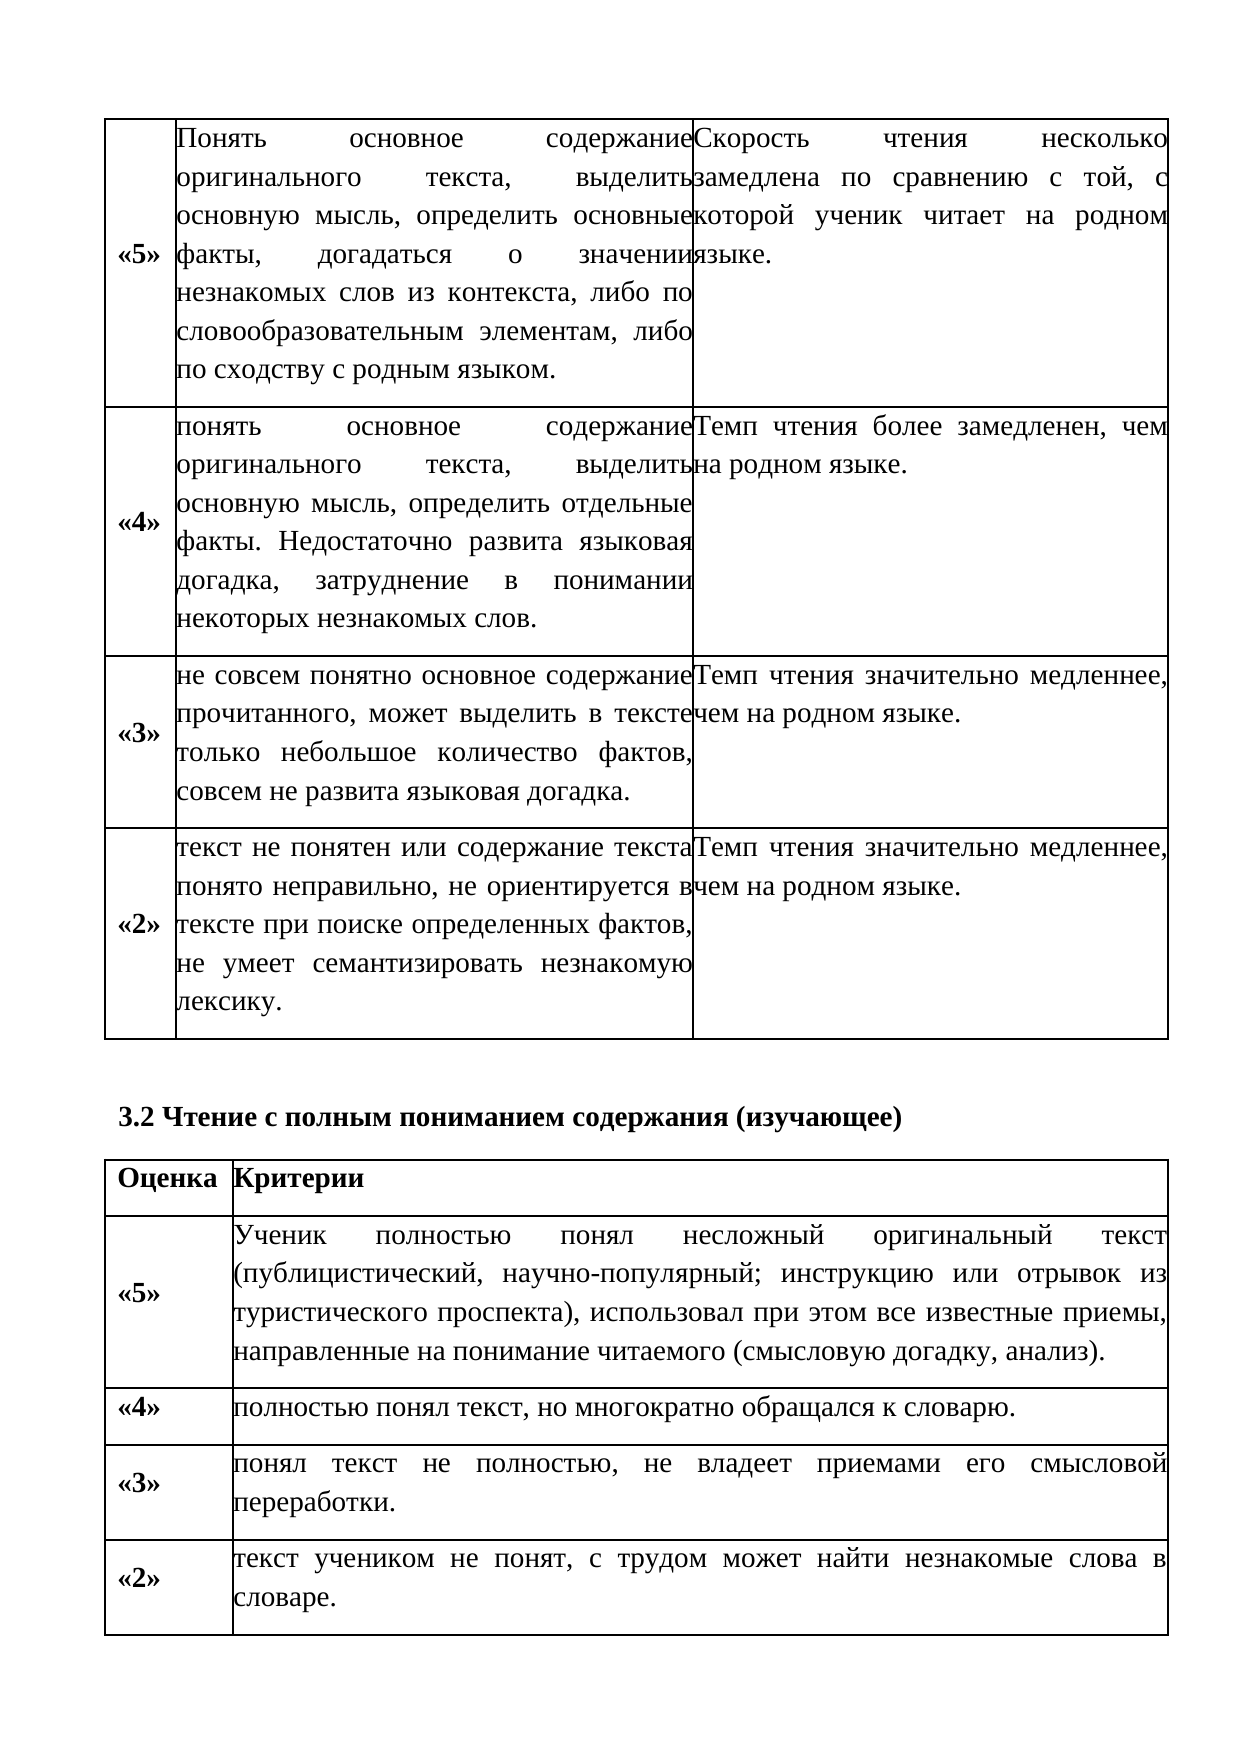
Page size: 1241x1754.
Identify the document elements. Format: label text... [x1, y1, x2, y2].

table_cell «5» [106, 1217, 232, 1387]
table_cell Понять основное содержание оригинального текста, выделить основную мысль, определить основные факты, догадаться о значении незнакомых слов из контекста, либо по словообразовательным элементам, либо по сходству с родным языком. [177, 120, 692, 406]
table_cell «5» [106, 120, 175, 406]
table_cell текст не понятен или содержание текста понято неправильно, не ориентируется в тексте при поиске определенных фактов, не умеет семантизировать незнакомую лексику. [177, 829, 692, 1038]
table_cell понять основное содержание оригинального текста, выделить основную мысль, определить отдельные факты. Недостаточно развита языковая догадка, затруднение в понимании некоторых незнакомых слов. [177, 408, 692, 655]
table_cell «3» [106, 1446, 232, 1538]
table_cell «2» [106, 1541, 232, 1633]
table_header Оценка [106, 1161, 232, 1215]
table_cell текст учеником не понят, с трудом может найти незнакомые слова в словаре. [234, 1541, 1167, 1633]
table_header Критерии [234, 1161, 1167, 1215]
text 3.2 Чтение с полным пониманием содержания (изучающее) [118, 1099, 1152, 1133]
table_cell Темп чтения значительно медленнее, чем на родном языке. [694, 829, 1167, 1038]
table_cell «4» [106, 1389, 232, 1443]
table_cell «3» [106, 657, 175, 827]
table_cell не совсем понятно основное содержание прочитанного, может выделить в тексте только небольшое количество фактов, совсем не развита языковая догадка. [177, 657, 692, 827]
table_cell «4» [106, 408, 175, 655]
table_cell Темп чтения более замедленен, чем на родном языке. [694, 408, 1167, 655]
table_cell Темп чтения значительно медленнее, чем на родном языке. [694, 657, 1167, 827]
table_cell полностью понял текст, но многократно обращался к словарю. [234, 1389, 1167, 1443]
table_cell Ученик полностью понял несложный оригинальный текст (публицистический, научно-популярный; инструкцию или отрывок из туристического проспекта), использовал при этом все известные приемы, направленные на понимание читаемого (смысловую догадку, анализ). [234, 1217, 1167, 1387]
table_cell Скорость чтения несколько замедлена по сравнению с той, с которой ученик читает на родном языке. [694, 120, 1167, 406]
table_cell «2» [106, 829, 175, 1038]
table_cell понял текст не полностью, не владеет приемами его смысловой переработки. [234, 1446, 1167, 1538]
